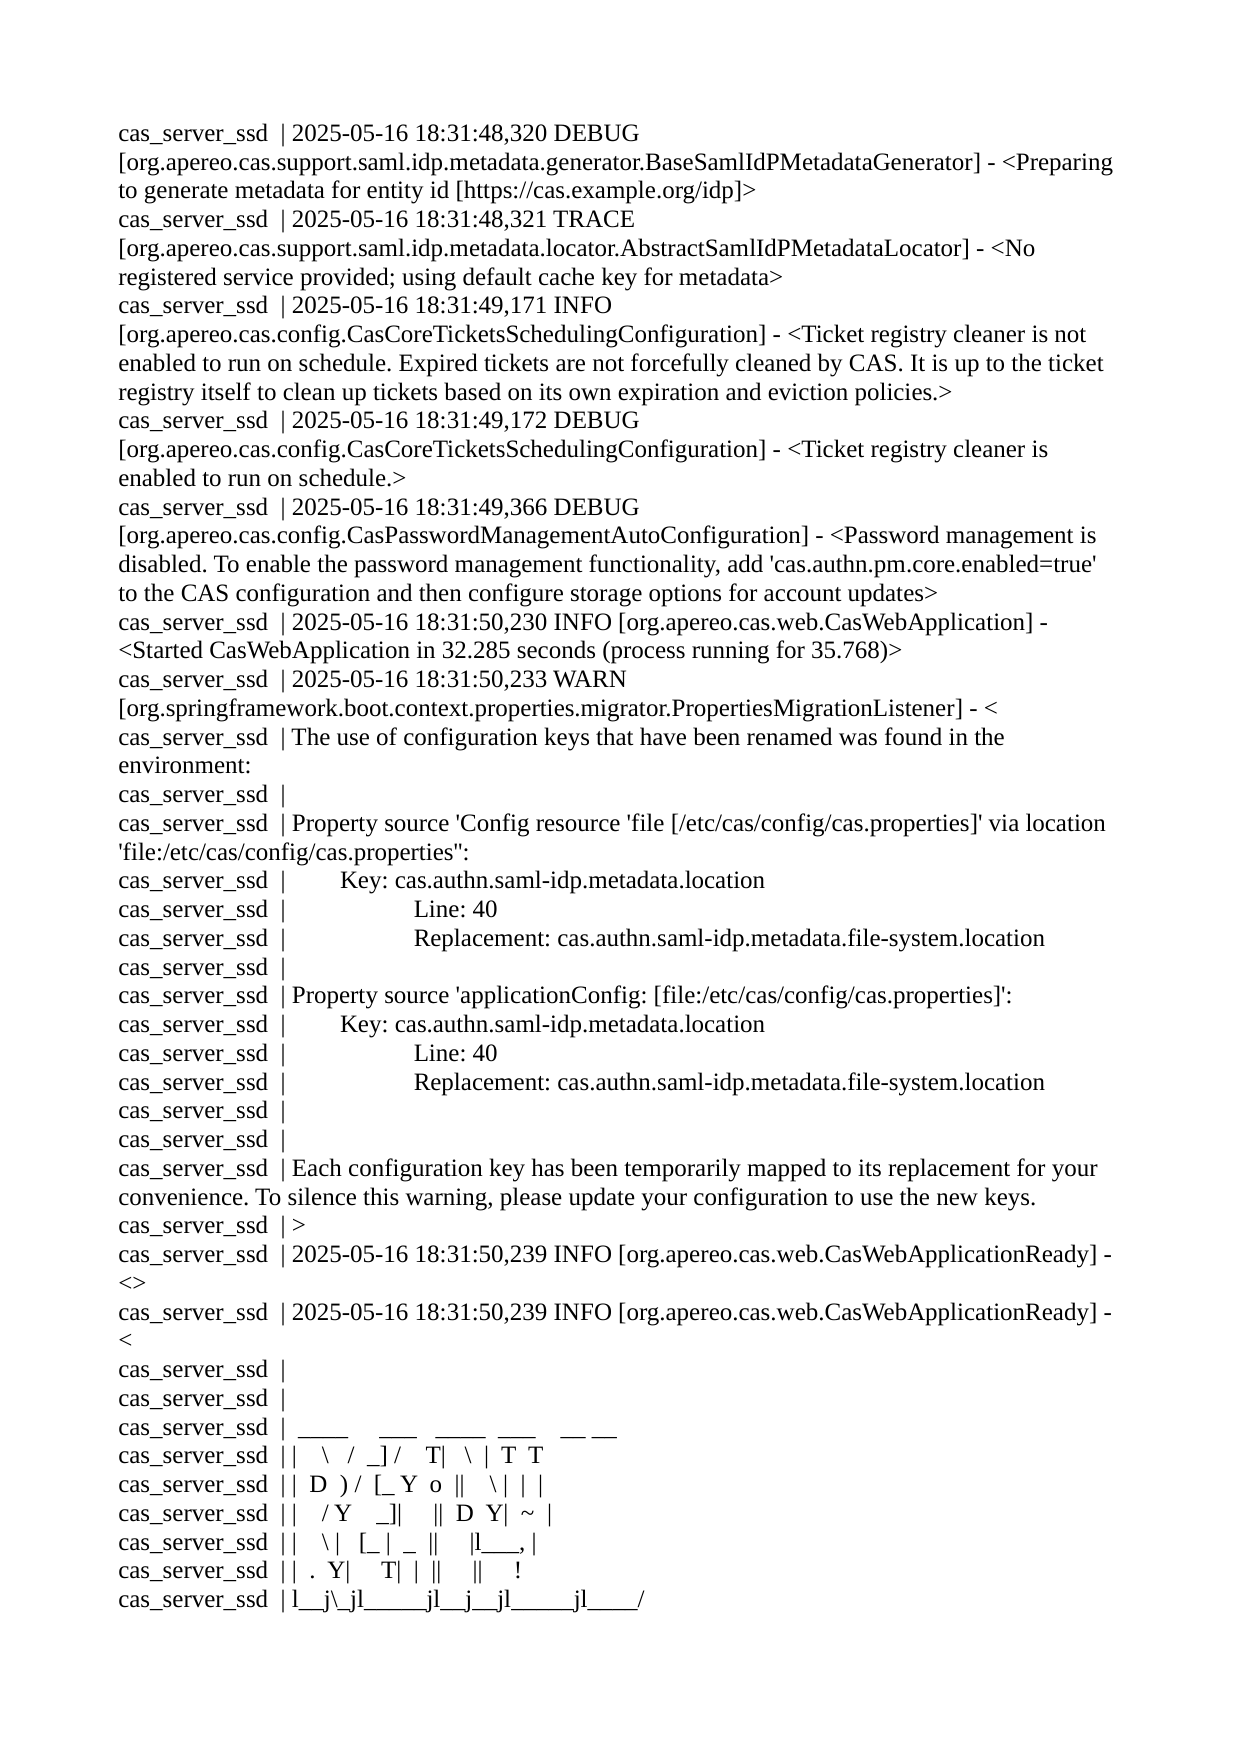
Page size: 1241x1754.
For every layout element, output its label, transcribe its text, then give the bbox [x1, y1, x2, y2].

text cas_server_ssd | > [118, 1211, 1122, 1239]
text cas_server_ssd | Replacement: cas.authn.saml-idp.metadata.file-system.location [118, 923, 1122, 952]
text cas_server_ssd | Each configuration key has been temporarily mapped to its replacement for your convenience. To silence this warning, please update your configuration to use the new keys. [118, 1153, 1122, 1211]
text cas_server_ssd | [118, 779, 1122, 808]
text cas_server_ssd | 2025-05-16 18:31:49,366 DEBUG [org.apereo.cas.config.CasPasswordManagementAutoConfiguration] - <Password management is disabled. To enable the password management functionality, add 'cas.authn.pm.core.enabled=true' to the CAS configuration and then configure storage options for account updates> [118, 492, 1122, 607]
text cas_server_ssd | | / Y _]| || D Y| ~ | [118, 1498, 1122, 1527]
text cas_server_ssd | | D ) / [_ Y o || \ | | | [118, 1469, 1122, 1498]
text cas_server_ssd | [118, 1354, 1122, 1383]
text cas_server_ssd | ____ ___ ____ ___ __ __ [118, 1412, 1122, 1441]
text cas_server_ssd | [118, 1096, 1122, 1124]
text cas_server_ssd | [118, 1124, 1122, 1153]
text cas_server_ssd | 2025-05-16 18:31:50,230 INFO [org.apereo.cas.web.CasWebApplication] - <Started CasWebApplication in 32.285 seconds (process running for 35.768)> [118, 607, 1122, 664]
text cas_server_ssd | | \ | [_ | _ || |l___, | [118, 1527, 1122, 1556]
text cas_server_ssd | l__j\_jl_____jl__j__jl_____jl____/ [118, 1584, 1122, 1613]
text cas_server_ssd | Key: cas.authn.saml-idp.metadata.location [118, 1009, 1122, 1038]
text cas_server_ssd | [118, 1383, 1122, 1412]
text cas_server_ssd | 2025-05-16 18:31:50,239 INFO [org.apereo.cas.web.CasWebApplicationReady] - <> [118, 1239, 1122, 1297]
text cas_server_ssd | [118, 952, 1122, 981]
text cas_server_ssd | Replacement: cas.authn.saml-idp.metadata.file-system.location [118, 1067, 1122, 1096]
text cas_server_ssd | The use of configuration keys that have been renamed was found in the environment: [118, 722, 1122, 779]
text cas_server_ssd | | . Y| T| | || || ! [118, 1556, 1122, 1584]
text cas_server_ssd | Property source 'Config resource 'file [/etc/cas/config/cas.properties]' via location 'file:/etc/cas/config/cas.properties'': [118, 808, 1122, 866]
text cas_server_ssd | 2025-05-16 18:31:48,321 TRACE [org.apereo.cas.support.saml.idp.metadata.locator.AbstractSamlIdPMetadataLocator] - <No registered service provided; using default cache key for metadata> [118, 204, 1122, 291]
text cas_server_ssd | 2025-05-16 18:31:49,172 DEBUG [org.apereo.cas.config.CasCoreTicketsSchedulingConfiguration] - <Ticket registry cleaner is enabled to run on schedule.> [118, 406, 1122, 492]
text cas_server_ssd | 2025-05-16 18:31:49,171 INFO [org.apereo.cas.config.CasCoreTicketsSchedulingConfiguration] - <Ticket registry cleaner is not enabled to run on schedule. Expired tickets are not forcefully cleaned by CAS. It is up to the ticket registry itself to clean up tickets based on its own expiration and eviction policies.> [118, 291, 1122, 406]
text cas_server_ssd | 2025-05-16 18:31:50,239 INFO [org.apereo.cas.web.CasWebApplicationReady] - < [118, 1297, 1122, 1354]
text cas_server_ssd | Key: cas.authn.saml-idp.metadata.location [118, 866, 1122, 894]
text cas_server_ssd | 2025-05-16 18:31:50,233 WARN [org.springframework.boot.context.properties.migrator.PropertiesMigrationListener] - < [118, 664, 1122, 722]
text cas_server_ssd | Property source 'applicationConfig: [file:/etc/cas/config/cas.properties]': [118, 981, 1122, 1009]
text cas_server_ssd | | \ / _] / T| \ | T T [118, 1441, 1122, 1469]
text cas_server_ssd | Line: 40 [118, 894, 1122, 923]
text cas_server_ssd | 2025-05-16 18:31:48,320 DEBUG [org.apereo.cas.support.saml.idp.metadata.generator.BaseSamlIdPMetadataGenerator] - <Preparing to generate metadata for entity id [https://cas.example.org/idp]> [118, 118, 1122, 204]
text cas_server_ssd | Line: 40 [118, 1038, 1122, 1067]
